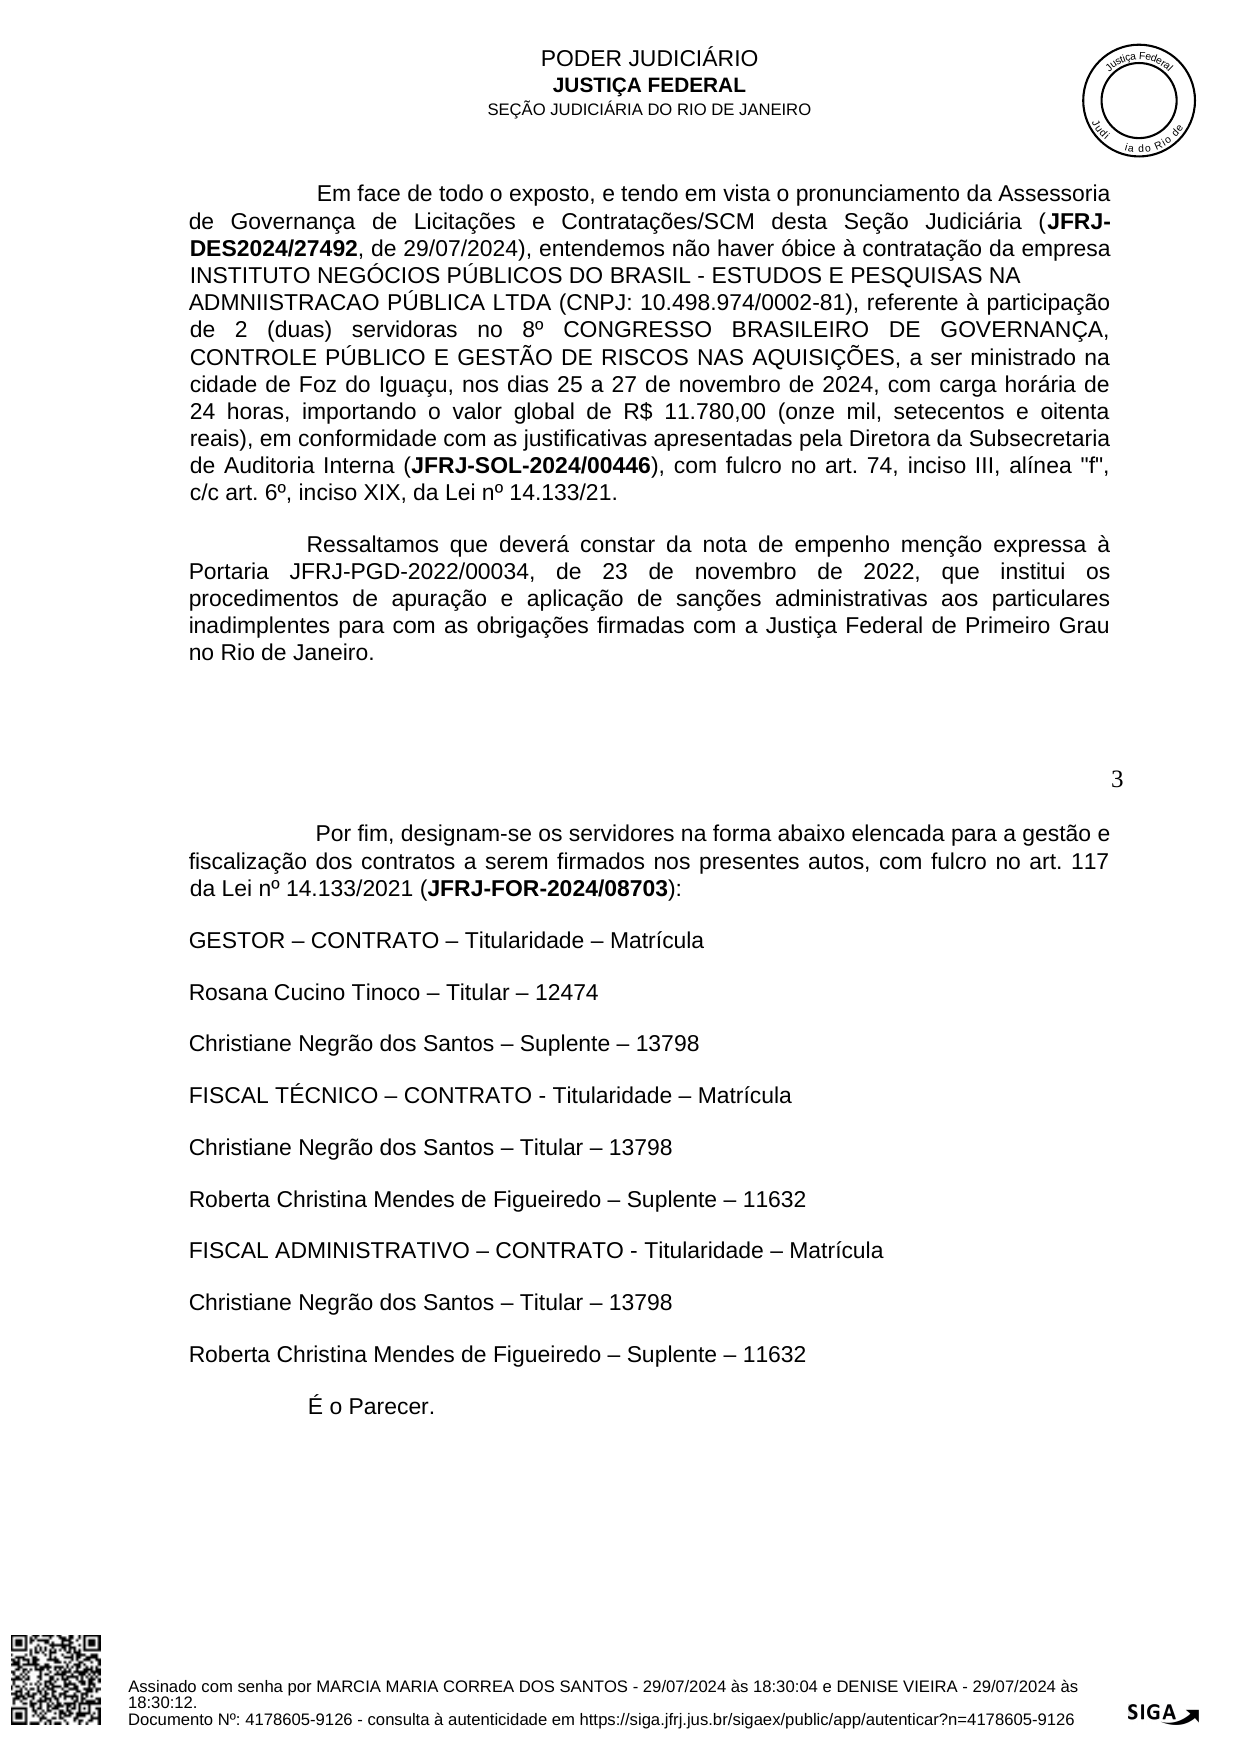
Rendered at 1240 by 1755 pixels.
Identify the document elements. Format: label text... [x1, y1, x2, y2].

text Ressaltamos que deverá constar da nota de empenho menção expressa à Portaria JFRJ-PGD-2022/00034, de 23 de novembro de 2022, que institui os procedimentos de apuração e aplicação de sanções administrativas aos particulares inadimplentes para com as obrigações firmadas com a Justiça Federal de Primeiro Grau no Rio de Janeiro. [188, 531, 1111, 665]
text fiscalização dos contratos a serem firmados nos presentes autos, com fulcro no art. 117 da Lei nº 14.133/2021 (JFRJ-FOR-2024/08703): [188, 848, 1111, 901]
text Rosana Cucino Tinoco – Titular – 12474 [188, 979, 1111, 1005]
text FISCAL TÉCNICO – CONTRATO - Titularidade – Matrícula [188, 1082, 1111, 1108]
text FISCAL ADMINISTRATIVO – CONTRATO - Titularidade – Matrícula [188, 1237, 1111, 1264]
text Roberta Christina Mendes de Figueiredo – Suplente – 11632 [188, 1186, 1111, 1212]
text Christiane Negrão dos Santos – Titular – 13798 [188, 1289, 1111, 1316]
text 3 [189, 764, 1123, 793]
text GESTOR – CONTRATO – Titularidade – Matrícula [188, 927, 1111, 953]
text Christiane Negrão dos Santos – Suplente – 13798 [188, 1030, 1111, 1057]
text ADMNIISTRACAO PÚBLICA LTDA (CNPJ: 10.498.974/0002-81), referente à participação de 2 (duas) servidoras no 8º CONGRESSO BRASILEIRO DE GOVERNANÇA, CONTROLE PÚBLICO E GESTÃO DE RISCOS NAS AQUISIÇÕES, a ser ministrado na cidade de Foz do Iguaçu, nos dias 25 a 27 de novembro de 2024, com carga horária de 24 horas, importando o valor global de R$ 11.780,00 (onze mil, setecentos e oitenta reais), em conformidade com as justificativas apresentadas pela Diretora da Subsecretaria de Auditoria Interna (JFRJ-SOL-2024/00446), com fulcro no art. 74, inciso III, alínea "f", c/c art. 6º, inciso XIX, da Lei nº 14.133/21. [188, 289, 1111, 505]
text Christiane Negrão dos Santos – Titular – 13798 [188, 1134, 1111, 1160]
text É o Parecer. [308, 1393, 1111, 1419]
text Em face de todo o exposto, e tendo em vista o pronunciamento da Assessoria [189, 180, 1110, 206]
text de Governança de Licitações e Contratações/SCM desta Seção Judiciária (JFRJ-DES2024/27492, de 29/07/2024), entendemos não haver óbice à contratação da empresa INSTITUTO NEGÓCIOS PÚBLICOS DO BRASIL - ESTUDOS E PESQUISAS NA [188, 208, 1111, 288]
text Por fim, designam-se os servidores na forma abaixo elencada para a gestão e [189, 820, 1110, 846]
text Roberta Christina Mendes de Figueiredo – Suplente – 11632 [188, 1341, 1111, 1367]
